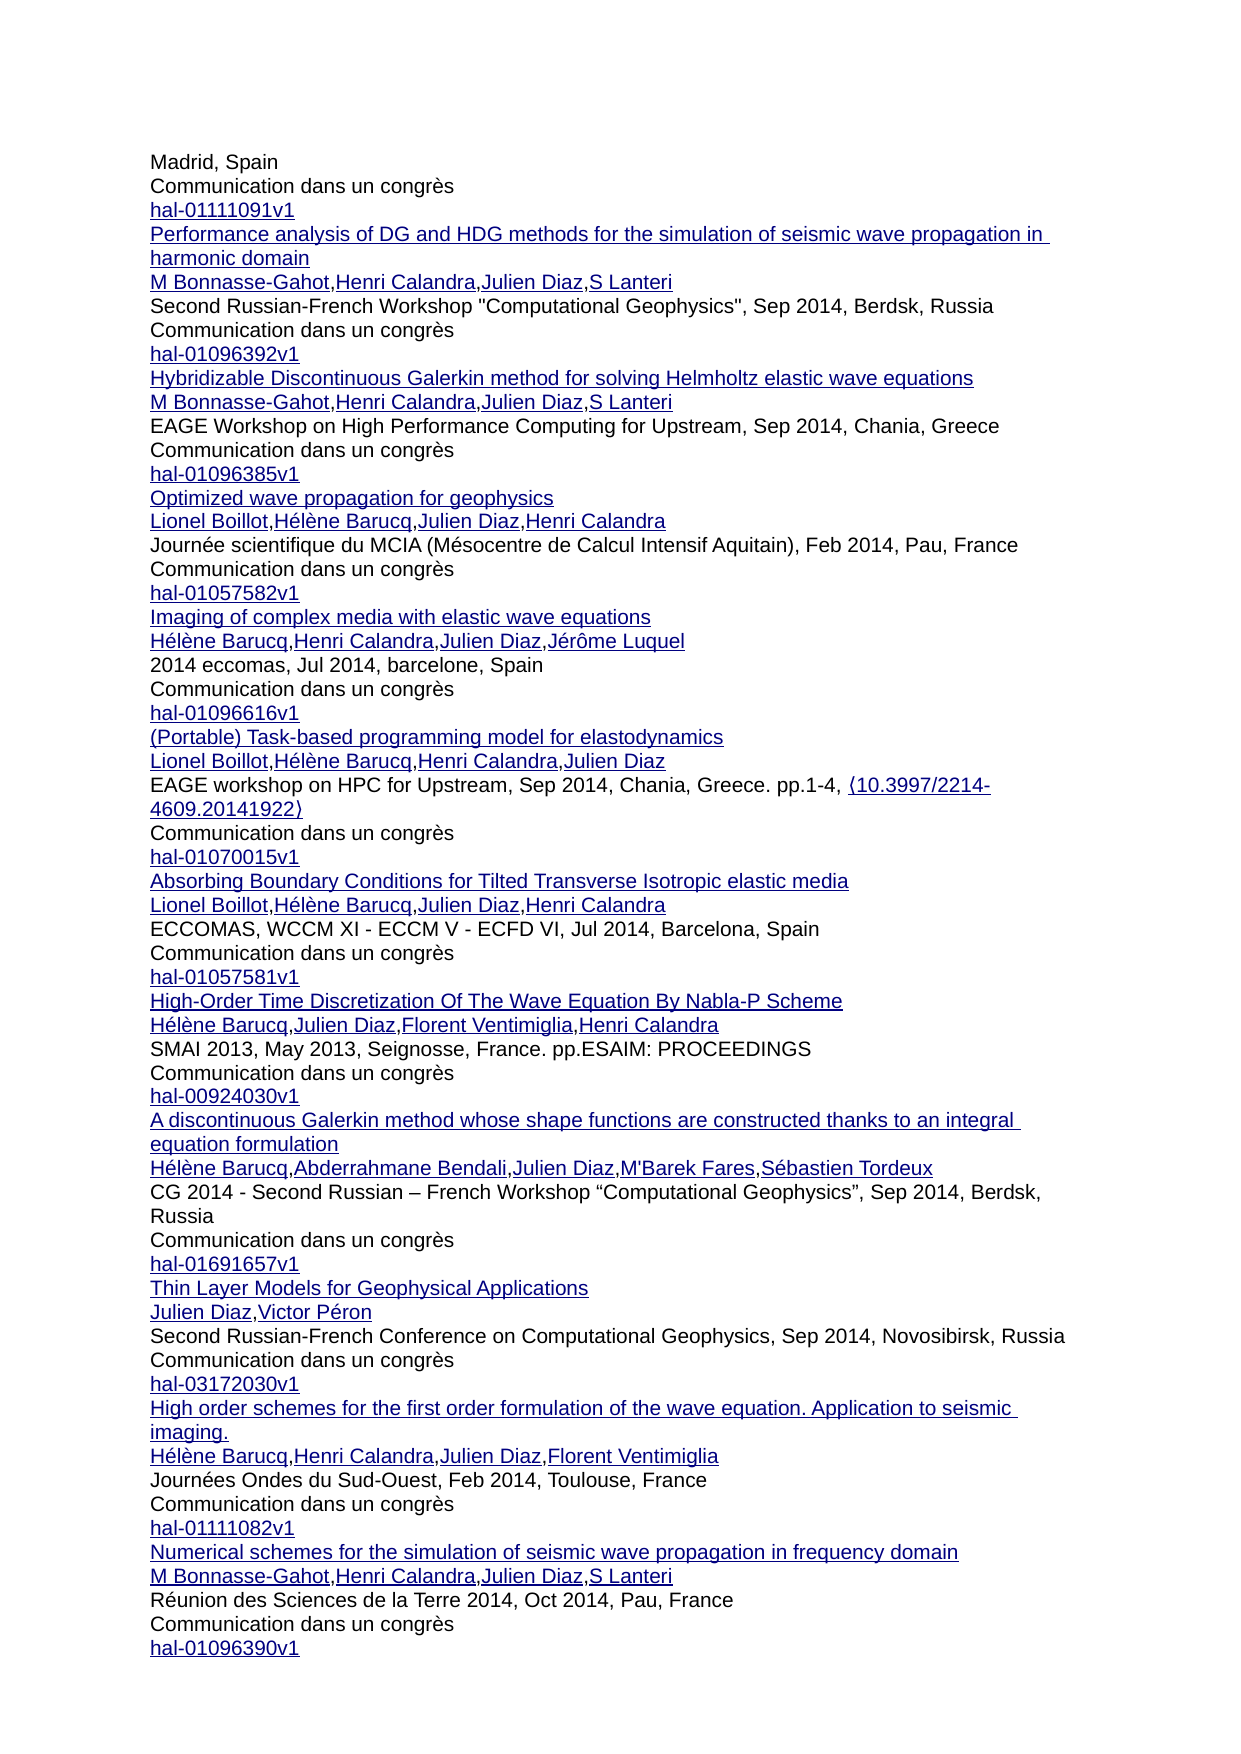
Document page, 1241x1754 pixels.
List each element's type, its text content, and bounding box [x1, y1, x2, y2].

table_cell Imaging of complex media with elastic wave equations Hélène Barucq,Henri Calandra,Julien Diaz,Jérôme Luquel 2014 eccomas, Jul 2014, barcelone, Spain Communication dans un congrès hal-01096616v1 [150, 605, 1090, 725]
table_cell Optimized wave propagation for geophysics Lionel Boillot,Hélène Barucq,Julien Diaz,Henri Calandra Journée scientifique du MCIA (Mésocentre de Calcul Intensif Aquitain), Feb 2014, Pau, France Communication dans un congrès hal-01057582v1 [150, 485, 1090, 605]
table_cell Madrid, Spain Communication dans un congrès hal-01111091v1 [150, 150, 1090, 222]
table_cell Numerical schemes for the simulation of seismic wave propagation in frequency domain M Bonnasse-Gahot,Henri Calandra,Julien Diaz,S Lanteri Réunion des Sciences de la Terre 2014, Oct 2014, Pau, France Communication dans un congrès hal-01096390v1 [150, 1540, 1090, 1659]
table_cell Thin Layer Models for Geophysical Applications Julien Diaz,Victor Péron Second Russian-French Conference on Computational Geophysics, Sep 2014, Novosibirsk, Russia Communication dans un congrès hal-03172030v1 [150, 1276, 1090, 1396]
table_cell Hybridizable Discontinuous Galerkin method for solving Helmholtz elastic wave equations M Bonnasse-Gahot,Henri Calandra,Julien Diaz,S Lanteri EAGE Workshop on High Performance Computing for Upstream, Sep 2014, Chania, Greece Communication dans un congrès hal-01096385v1 [150, 366, 1090, 485]
table_cell High-Order Time Discretization Of The Wave Equation By Nabla-P Scheme Hélène Barucq,Julien Diaz,Florent Ventimiglia,Henri Calandra SMAI 2013, May 2013, Seignosse, France. pp.ESAIM: PROCEEDINGS Communication dans un congrès hal-00924030v1 [150, 989, 1090, 1108]
table_cell Performance analysis of DG and HDG methods for the simulation of seismic wave propagation in harmonic domain M Bonnasse-Gahot,Henri Calandra,Julien Diaz,S Lanteri Second Russian-French Workshop "Computational Geophysics", Sep 2014, Berdsk, Russia Communication dans un congrès hal-01096392v1 [150, 222, 1090, 366]
table_cell Absorbing Boundary Conditions for Tilted Transverse Isotropic elastic media Lionel Boillot,Hélène Barucq,Julien Diaz,Henri Calandra ECCOMAS, WCCM XI - ECCM V - ECFD VI, Jul 2014, Barcelona, Spain Communication dans un congrès hal-01057581v1 [150, 869, 1090, 988]
table_cell A discontinuous Galerkin method whose shape functions are constructed thanks to an integral equation formulation Hélène Barucq,Abderrahmane Bendali,Julien Diaz,M'Barek Fares,Sébastien Tordeux CG 2014 - Second Russian – French Workshop “Computational Geophysics”, Sep 2014, Berdsk, Russia Communication dans un congrès hal-01691657v1 [150, 1108, 1090, 1276]
table_cell (Portable) Task-based programming model for elastodynamics Lionel Boillot,Hélène Barucq,Henri Calandra,Julien Diaz EAGE workshop on HPC for Upstream, Sep 2014, Chania, Greece. pp.1-4, ⟨10.3997/2214-4609.20141922⟩ Communication dans un congrès hal-01070015v1 [150, 725, 1090, 869]
table_cell High order schemes for the first order formulation of the wave equation. Application to seismic imaging. Hélène Barucq,Henri Calandra,Julien Diaz,Florent Ventimiglia Journées Ondes du Sud-Ouest, Feb 2014, Toulouse, France Communication dans un congrès hal-01111082v1 [150, 1396, 1090, 1539]
